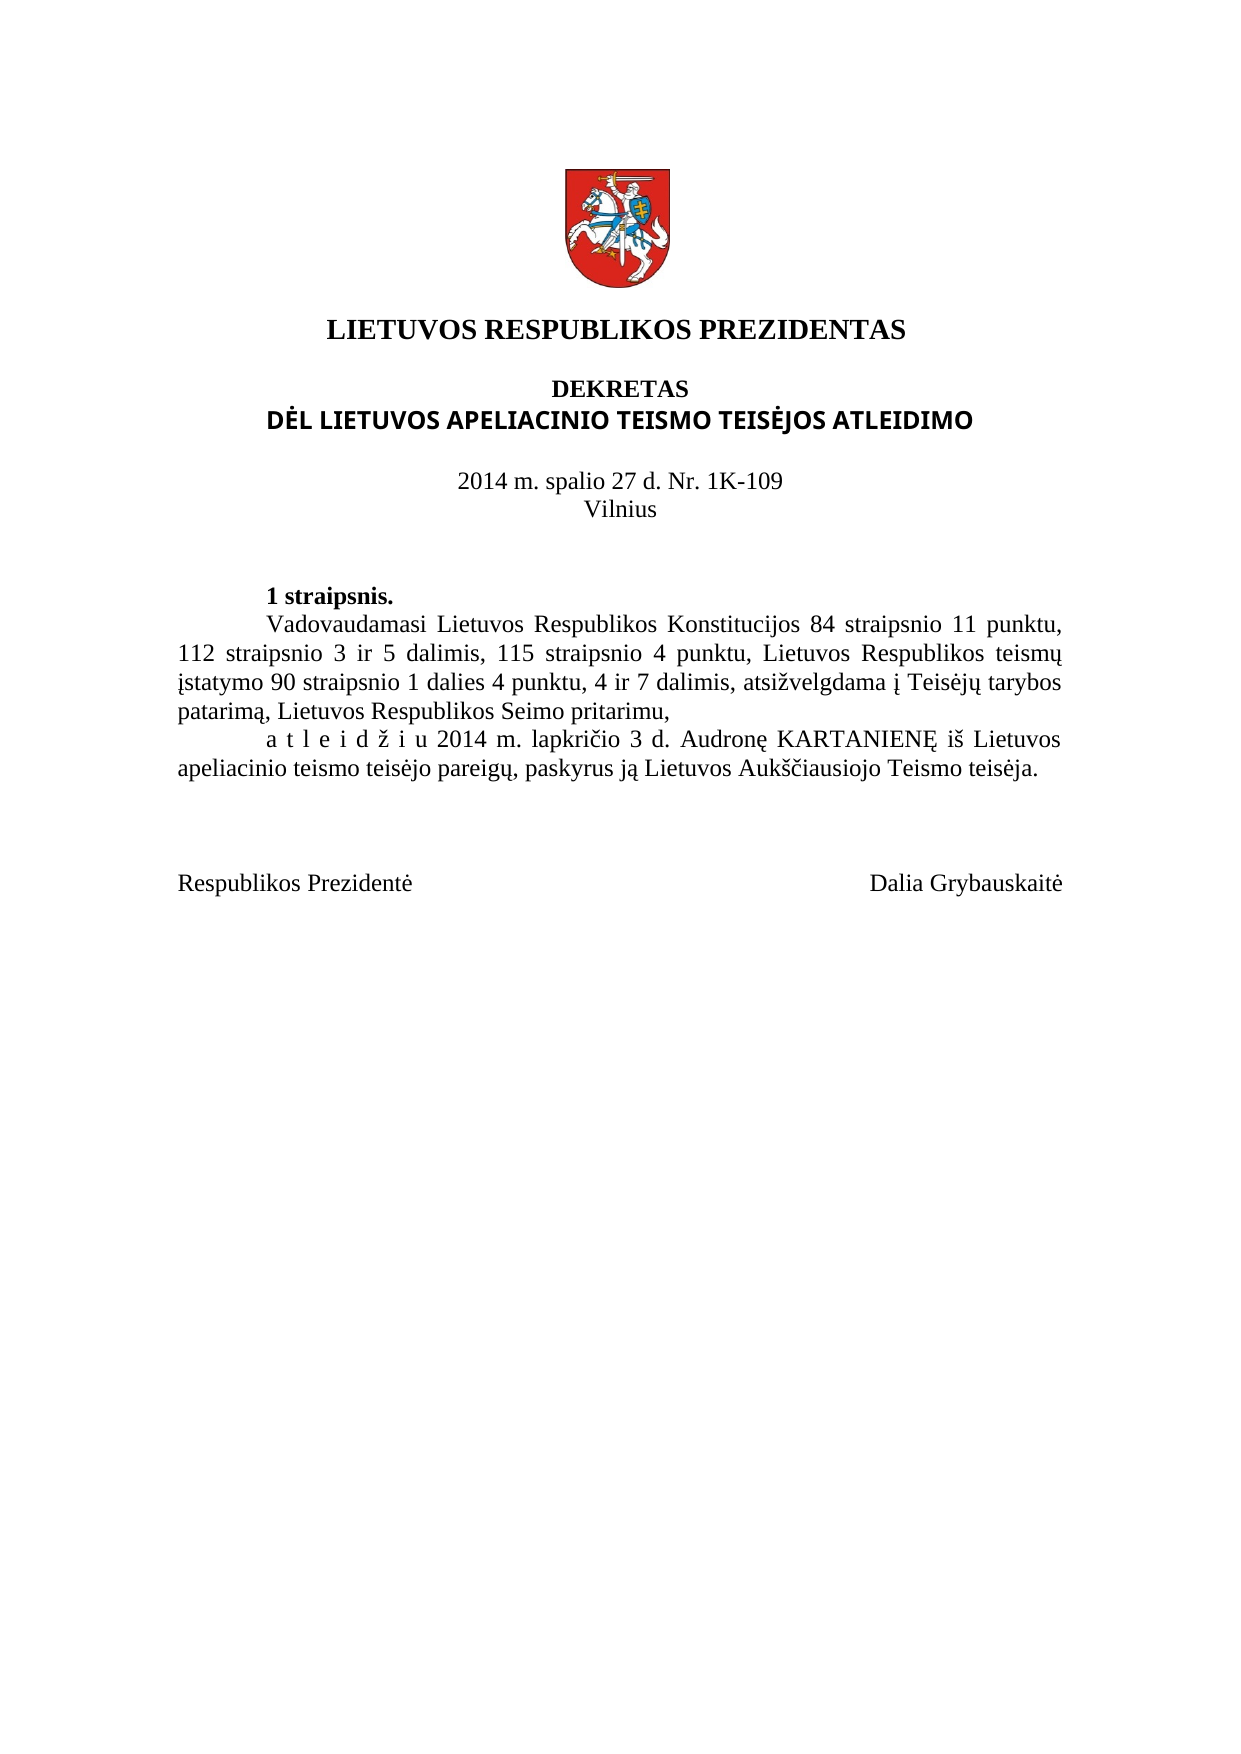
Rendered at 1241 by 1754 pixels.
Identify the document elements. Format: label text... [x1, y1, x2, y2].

text Vadovaudamasi Lietuvos Respublikos Konstitucijos 84 straipsnio 11 punktu, 112 straipsnio 3 ir 5 dalimis, 115 straipsnio 4 punktu, Lietuvos Respublikos teismų įstatymo 90 straipsnio 1 dalies 4 punktu, 4 ir 7 dalimis, atsižvelgdama į Teisėjų tarybos patarimą, Lietuvos Respublikos Seimo pritarimu, [177, 609, 1063, 724]
text LIETUVOS RESPUBLIKOS PREZIDENTAS [177, 312, 1063, 346]
text Respublikos Prezidentė Dalia Grybauskaitė [177, 868, 1063, 897]
text DEKRETAS [177, 374, 1063, 403]
text 1 straipsnis. [177, 581, 1063, 609]
text Dėl LIETUVOS APELIACINIO TEISMO TEISĖJOS ATLEIDIMO [177, 403, 1063, 437]
text 2014 m. spalio 27 d. Nr. 1K-109 [177, 466, 1063, 494]
text Vilnius [177, 494, 1063, 523]
text a t l e i d ž i u 2014 m. lapkričio 3 d. Audronę KARTANIENĘ iš Lietuvos apeliacinio teismo teisėjo pareigų, paskyrus ją Lietuvos Aukščiausiojo Teismo teisėja. [177, 724, 1063, 782]
